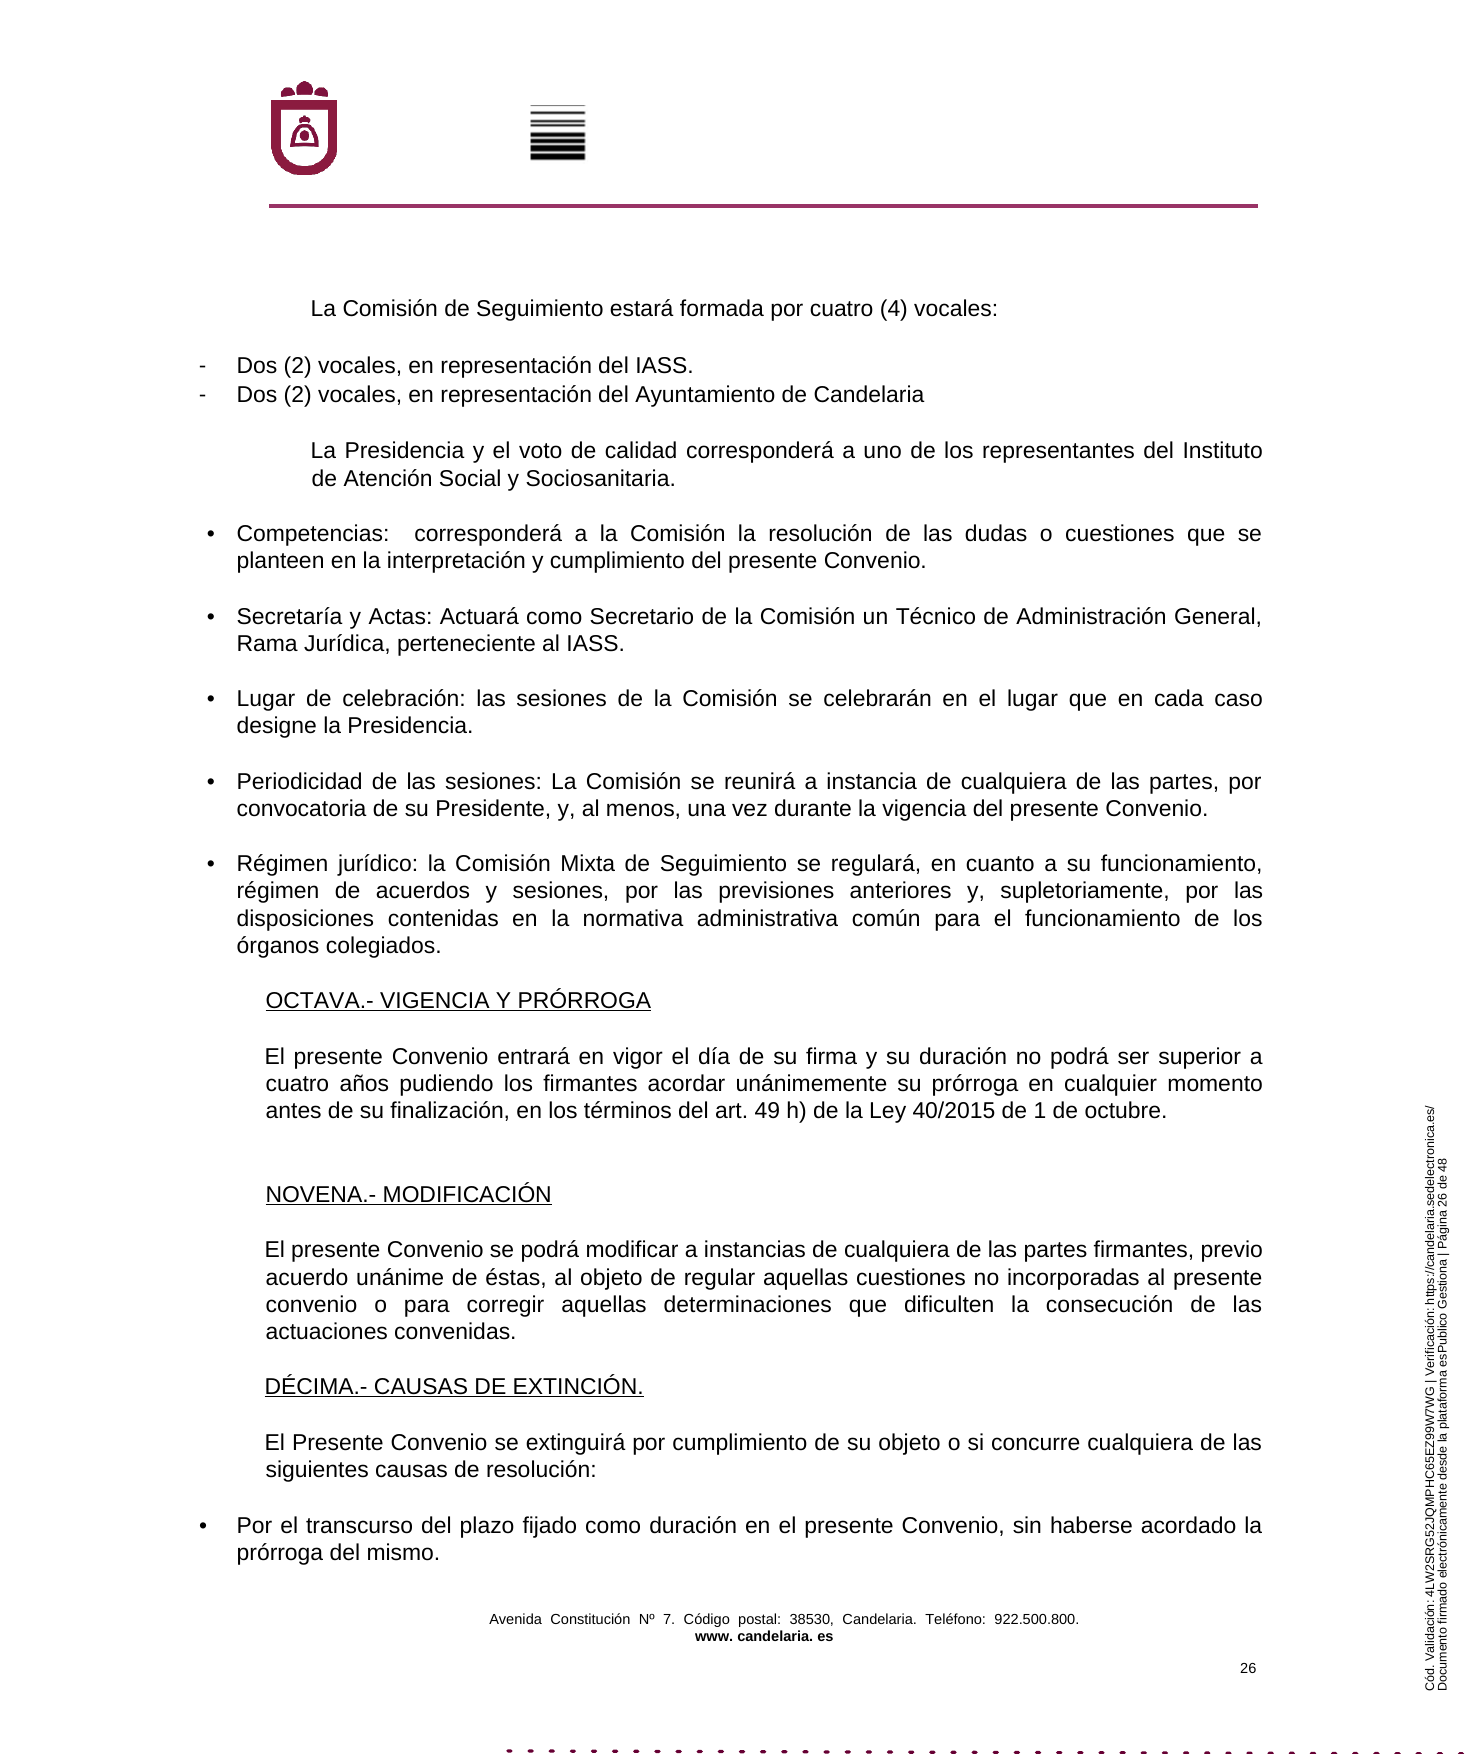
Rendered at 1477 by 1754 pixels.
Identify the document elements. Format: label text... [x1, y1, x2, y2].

list Por el transcurso del plazo fijado como duración en el presente Convenio, sin haberse acordado la prórroga del mismo. [199, 1512, 1263, 1565]
text El Presente Convenio se extinguirá por cumplimiento de su objeto o si concurre cualquiera de las siguientes causas de resolución: [264, 1429, 1263, 1482]
list Dos (2) vocales, en representación del Ayuntamiento de Candelaria [199, 380, 1263, 408]
text El presente Convenio entrará en vigor el día de su firma y su duración no podrá ser superior a cuatro años pudiendo los firmantes acordar unánimemente su prórroga en cualquier momento antes de su finalización, en los términos del art. 49 h) de la Ley 40/2015 de 1 de octubre. [264, 1043, 1263, 1123]
list Lugar de celebración: las sesiones de la Comisión se celebrarán en el lugar que en cada caso designe la Presidencia. [207, 685, 1263, 739]
list Dos (2) vocales, en representación del IASS. [199, 351, 1263, 379]
text La Comisión de Seguimiento estará formada por cuatro (4) vocales: [310, 295, 1263, 322]
list Periodicidad de las sesiones: La Comisión se reunirá a instancia de cualquiera de las partes, por convocatoria de su Presidente, y, al menos, una vez durante la vigencia del presente Convenio. [207, 768, 1263, 821]
text DÉCIMA.- CAUSAS DE EXTINCIÓN. [264, 1373, 1264, 1399]
text La Presidencia y el voto de calidad corresponderá a uno de los representantes del Instituto de Atención Social y Sociosanitaria. [310, 437, 1263, 491]
list Régimen jurídico: la Comisión Mixta de Seguimiento se regulará, en cuanto a su funcionamiento, régimen de acuerdos y sesiones, por las previsiones anteriores y, supletoriamente, por las disposiciones contenidas en la normativa administrativa común para el funcionamiento de los órganos colegiados. [207, 850, 1263, 958]
subtitle NOVENA.- MODIFICACIÓN [265, 1181, 1264, 1207]
list Competencias: corresponderá a la Comisión la resolución de las dudas o cuestiones que se planteen en la interpretación y cumplimiento del presente Convenio. [207, 520, 1263, 573]
subtitle OCTAVA.- VIGENCIA Y PRÓRROGA [265, 987, 1264, 1013]
text El presente Convenio se podrá modificar a instancias de cualquiera de las partes firmantes, previo acuerdo unánime de éstas, al objeto de regular aquellas cuestiones no incorporadas al presente convenio o para corregir aquellas determinaciones que dificulten la consecución de las actuaciones convenidas. [264, 1236, 1263, 1344]
list Secretaría y Actas: Actuará como Secretario de la Comisión un Técnico de Administración General, Rama Jurídica, perteneciente al IASS. [207, 603, 1263, 656]
